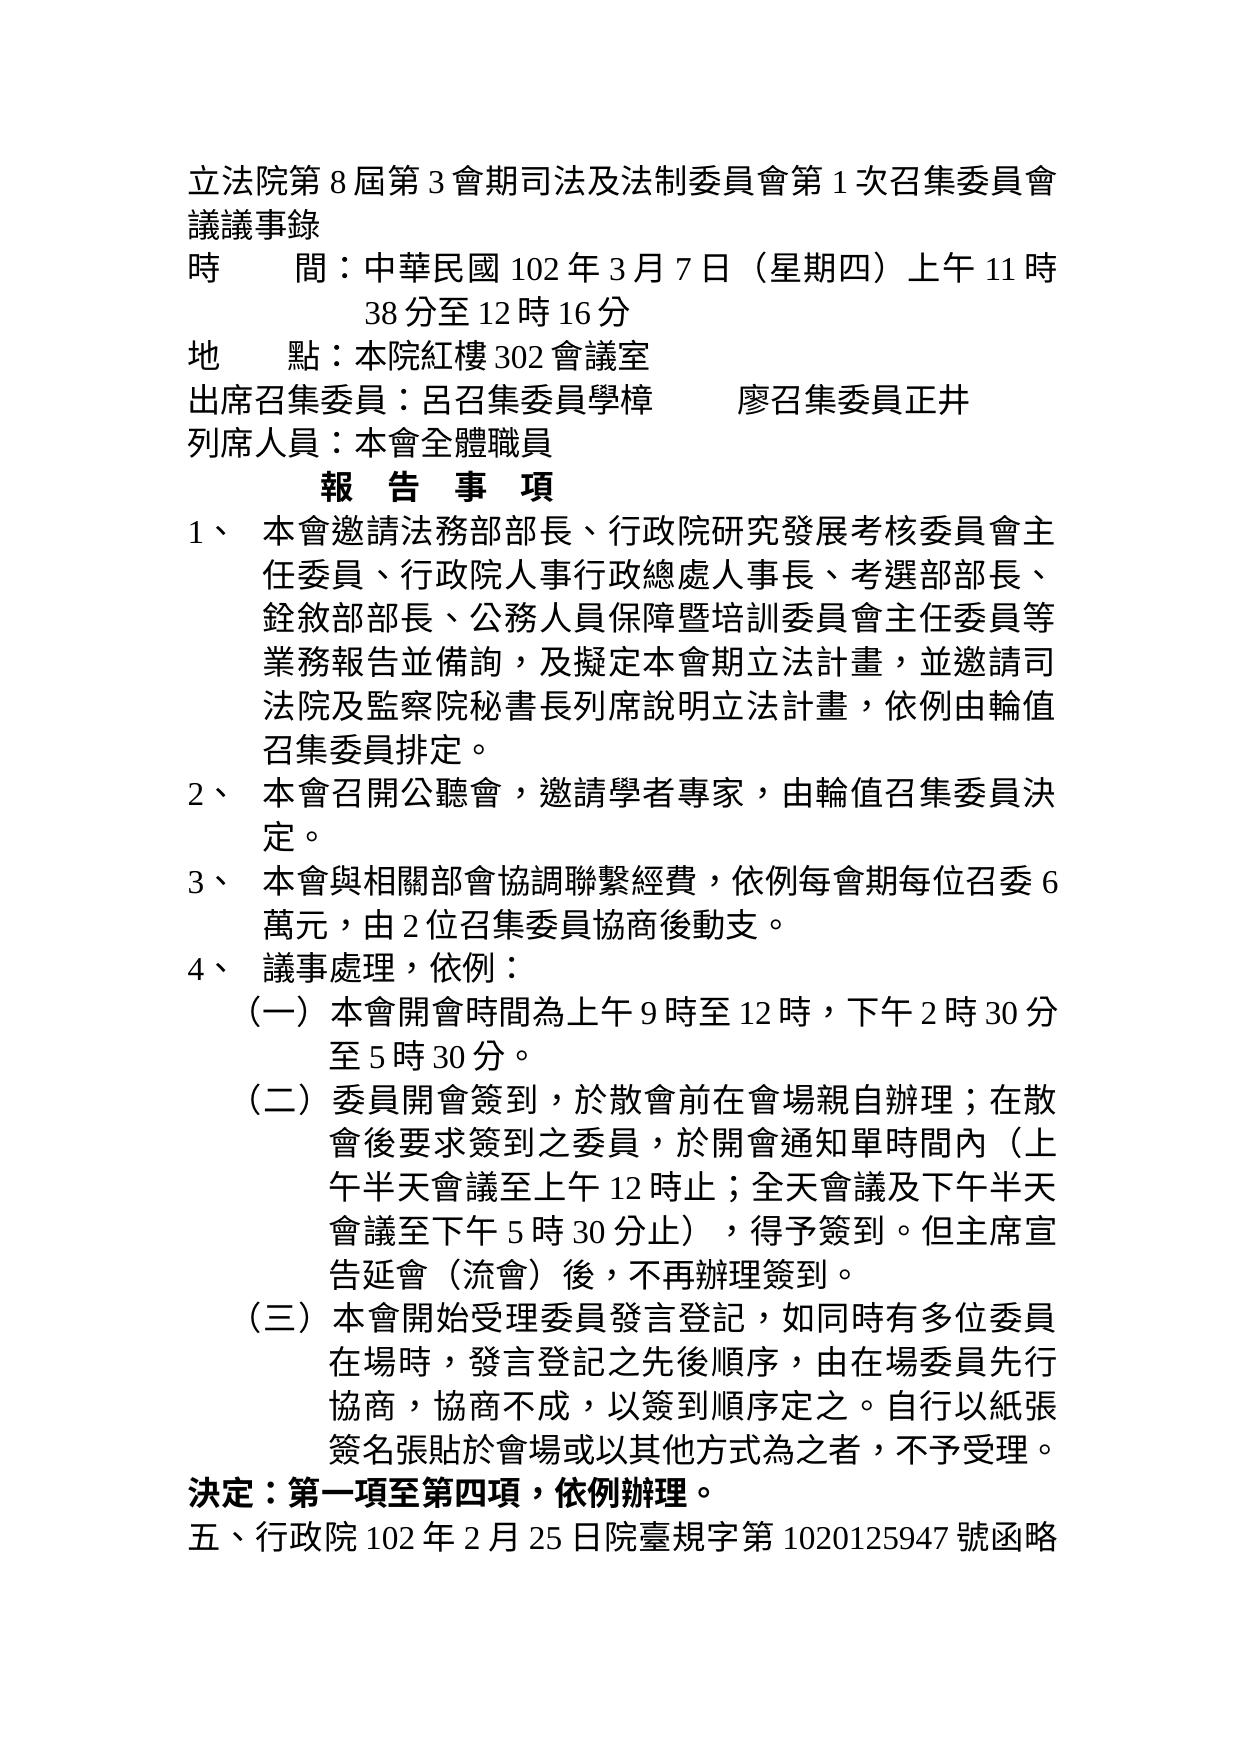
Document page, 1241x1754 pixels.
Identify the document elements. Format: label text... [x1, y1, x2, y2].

text （三）本會開始受理委員發言登記，如同時有多位委員在場時，發言登記之先後順序，由在場委員先行協商，協商不成，以簽到順序定之。自行以紙張簽名張貼於會場或以其他方式為之者，不予受理。 [229, 1296, 1058, 1471]
list 議事處理，依例： [187, 946, 1058, 989]
text 五、行政院102年2月25日院臺規字第1020125947號函略 [187, 1514, 1058, 1558]
list 本會召開公聽會，邀請學者專家，由輪值召集委員決定。 [187, 771, 1058, 858]
list 本會與相關部會協調聯繫經費，依例每會期每位召委6萬元，由2位召集委員協商後動支。 [187, 858, 1058, 946]
list 本會邀請法務部部長、行政院研究發展考核委員會主任委員、行政院人事行政總處人事長、考選部部長、銓敘部部長、公務人員保障暨培訓委員會主任委員等業務報告並備詢，及擬定本會期立法計畫，並邀請司法院及監察院秘書長列席說明立法計畫，依例由輪值召集委員排定。 [187, 508, 1058, 771]
text 立法院第8屆第3會期司法及法制委員會第1次召集委員會議議事錄 [187, 158, 1058, 246]
text 地 點：本院紅樓302會議室 [187, 333, 1058, 377]
text 列席人員：本會全體職員 [187, 421, 1058, 464]
text （一）本會開會時間為上午9時至12時，下午2時30分至5時30分。 [229, 989, 1058, 1077]
text 出席召集委員：呂召集委員學樟 廖召集委員正井 [187, 377, 1058, 421]
text 時 間：中華民國102年3月7日（星期四）上午11時38分至12時16分 [187, 246, 1058, 333]
text （二）委員開會簽到，於散會前在會場親自辦理；在散會後要求簽到之委員，於開會通知單時間內（上午半天會議至上午12時止；全天會議及下午半天會議至下午5時30分止），得予簽到。但主席宣告延會（流會）後，不再辦理簽到。 [229, 1077, 1058, 1296]
text 決定：第一項至第四項，依例辦理。 [187, 1471, 1058, 1514]
text 報 告 事 項 [187, 464, 1058, 508]
